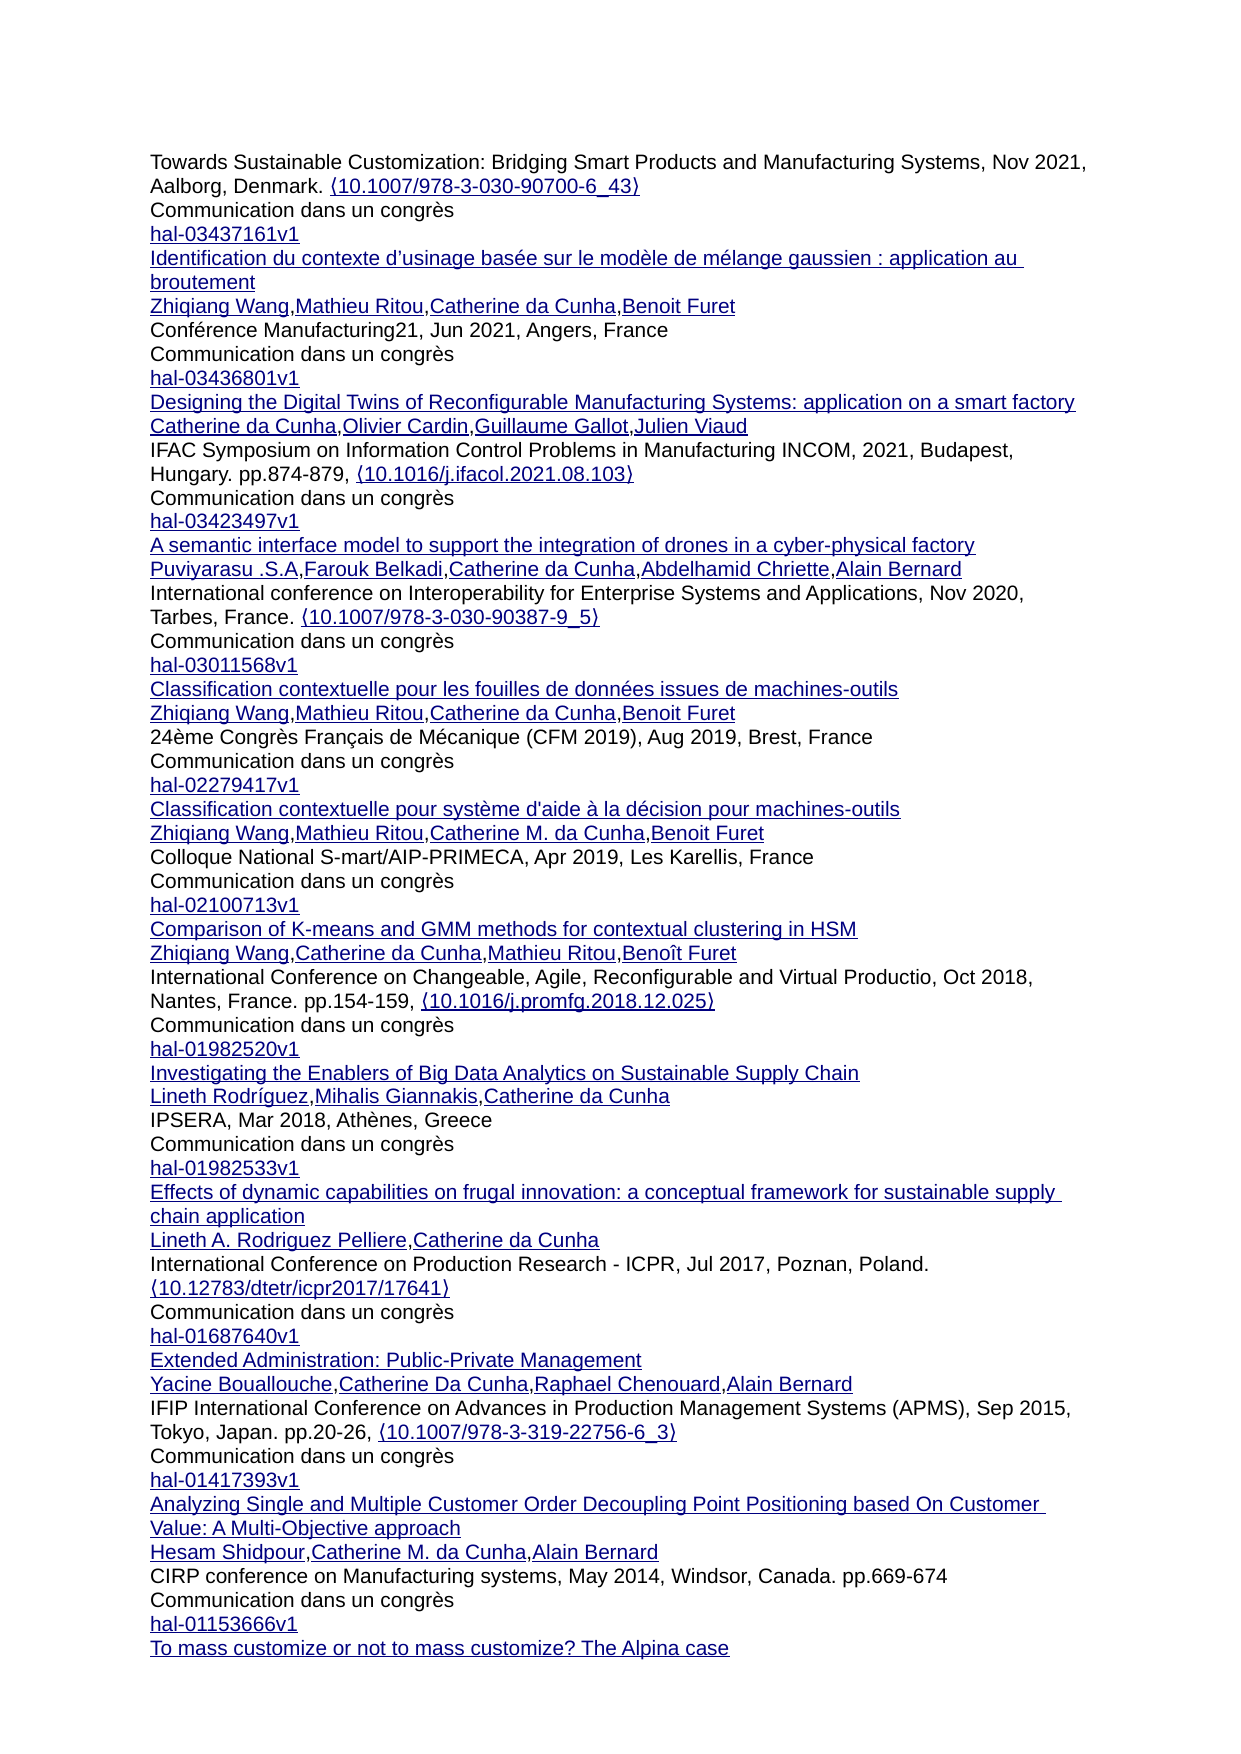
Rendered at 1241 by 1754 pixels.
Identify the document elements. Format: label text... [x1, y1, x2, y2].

table_cell Analyzing Single and Multiple Customer Order Decoupling Point Positioning based On Customer Value: A Multi-Objective approach Hesam Shidpour,Catherine M. da Cunha,Alain Bernard CIRP conference on Manufacturing systems, May 2014, Windsor, Canada. pp.669-674 Communication dans un congrès hal-01153666v1 [150, 1492, 1090, 1635]
table_cell Extended Administration: Public-Private Management Yacine Bouallouche,Catherine Da Cunha,Raphael Chenouard,Alain Bernard IFIP International Conference on Advances in Production Management Systems (APMS), Sep 2015, Tokyo, Japan. pp.20-26, ⟨10.1007/978-3-319-22756-6_3⟩ Communication dans un congrès hal-01417393v1 [150, 1348, 1090, 1492]
table_cell Towards Sustainable Customization: Bridging Smart Products and Manufacturing Systems, Nov 2021, Aalborg, Denmark. ⟨10.1007/978-3-030-90700-6_43⟩ Communication dans un congrès hal-03437161v1 [150, 150, 1090, 246]
table_cell Effects of dynamic capabilities on frugal innovation: a conceptual framework for sustainable supply chain application Lineth A. Rodriguez Pelliere,Catherine da Cunha International Conference on Production Research - ICPR, Jul 2017, Poznan, Poland. ⟨10.12783/dtetr/icpr2017/17641⟩ Communication dans un congrès hal-01687640v1 [150, 1180, 1090, 1348]
table_cell Classification contextuelle pour les fouilles de données issues de machines-outils Zhiqiang Wang,Mathieu Ritou,Catherine da Cunha,Benoit Furet 24ème Congrès Français de Mécanique (CFM 2019), Aug 2019, Brest, France Communication dans un congrès hal-02279417v1 [150, 677, 1090, 797]
table_cell Identification du contexte d’usinage basée sur le modèle de mélange gaussien : application au broutement Zhiqiang Wang,Mathieu Ritou,Catherine da Cunha,Benoit Furet Conférence Manufacturing21, Jun 2021, Angers, France Communication dans un congrès hal-03436801v1 [150, 246, 1090, 389]
table_cell Designing the Digital Twins of Reconfigurable Manufacturing Systems: application on a smart factory Catherine da Cunha,Olivier Cardin,Guillaume Gallot,Julien Viaud IFAC Symposium on Information Control Problems in Manufacturing INCOM, 2021, Budapest, Hungary. pp.874-879, ⟨10.1016/j.ifacol.2021.08.103⟩ Communication dans un congrès hal-03423497v1 [150, 390, 1090, 533]
table_cell A semantic interface model to support the integration of drones in a cyber-physical factory Puviyarasu .S.A,Farouk Belkadi,Catherine da Cunha,Abdelhamid Chriette,Alain Bernard International conference on Interoperability for Enterprise Systems and Applications, Nov 2020, Tarbes, France. ⟨10.1007/978-3-030-90387-9_5⟩ Communication dans un congrès hal-03011568v1 [150, 533, 1090, 677]
table_cell To mass customize or not to mass customize? The Alpina case [150, 1635, 1090, 1659]
table_cell Classification contextuelle pour système d'aide à la décision pour machines-outils Zhiqiang Wang,Mathieu Ritou,Catherine M. da Cunha,Benoit Furet Colloque National S-mart/AIP-PRIMECA, Apr 2019, Les Karellis, France Communication dans un congrès hal-02100713v1 [150, 797, 1090, 917]
table_cell Comparison of K-means and GMM methods for contextual clustering in HSM Zhiqiang Wang,Catherine da Cunha,Mathieu Ritou,Benoît Furet International Conference on Changeable, Agile, Reconfigurable and Virtual Productio, Oct 2018, Nantes, France. pp.154-159, ⟨10.1016/j.promfg.2018.12.025⟩ Communication dans un congrès hal-01982520v1 [150, 917, 1090, 1060]
table_cell Investigating the Enablers of Big Data Analytics on Sustainable Supply Chain Lineth Rodríguez,Mihalis Giannakis,Catherine da Cunha IPSERA, Mar 2018, Athènes, Greece Communication dans un congrès hal-01982533v1 [150, 1060, 1090, 1180]
